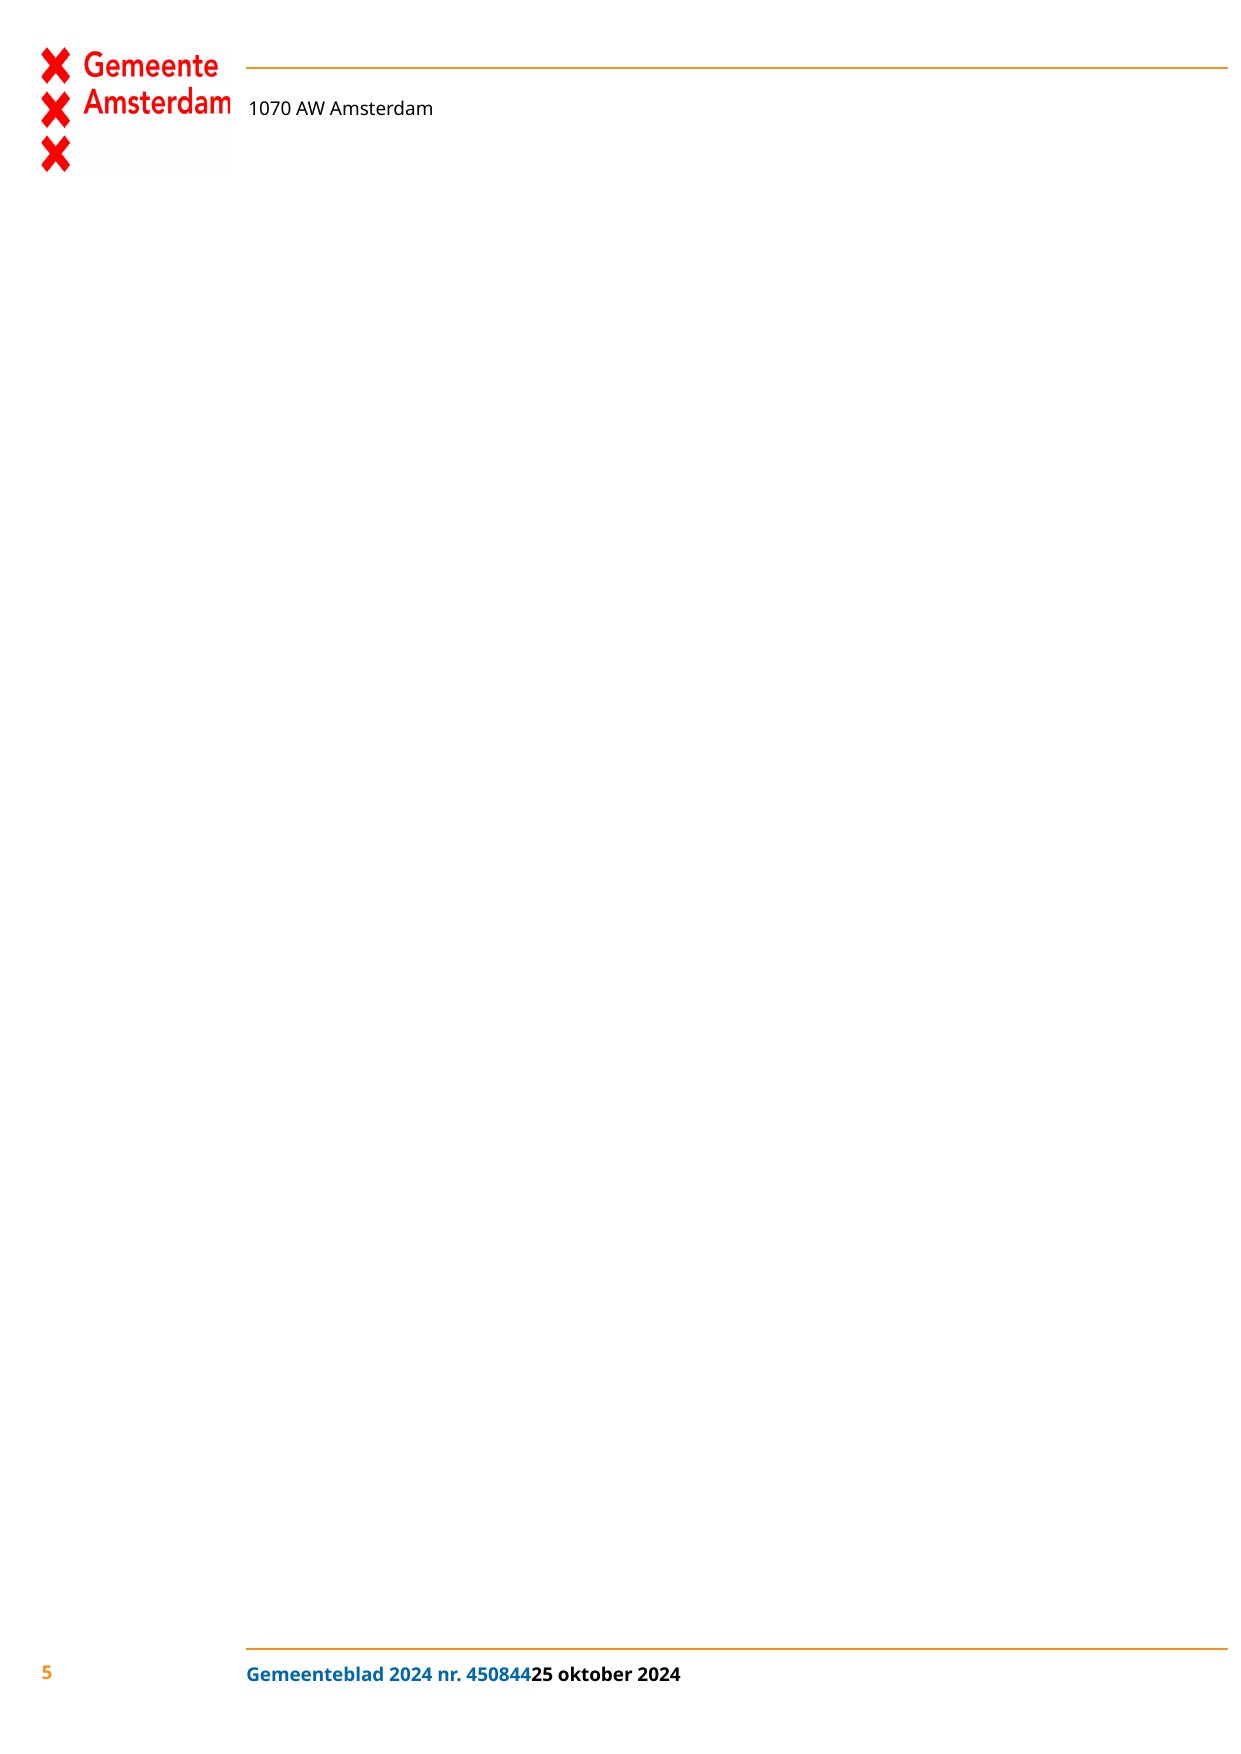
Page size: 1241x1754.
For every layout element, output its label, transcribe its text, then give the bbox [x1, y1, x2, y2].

text 1070 AW Amsterdam [248, 95, 1152, 121]
picture [41, 47, 231, 172]
